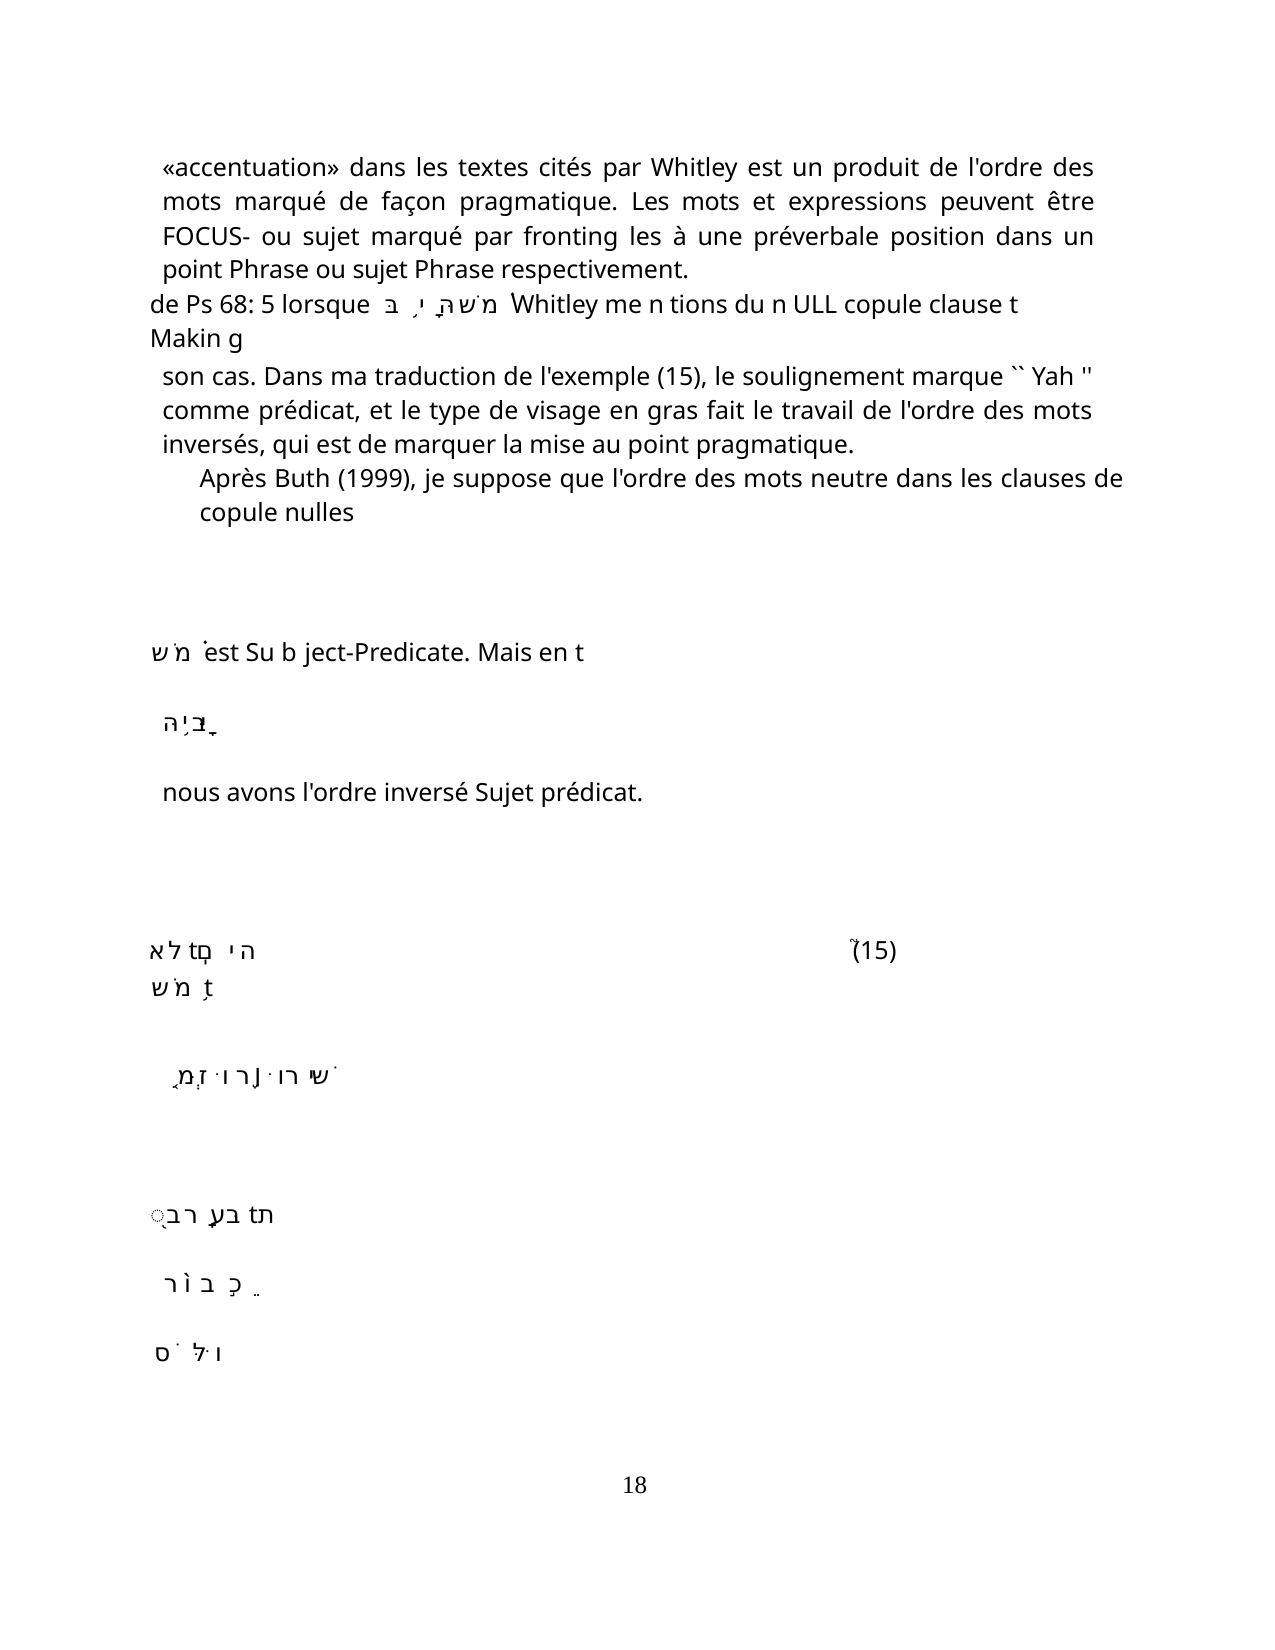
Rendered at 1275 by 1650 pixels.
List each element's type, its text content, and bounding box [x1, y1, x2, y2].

text Whitley me n tions du n ULL copule clause t ֗ מ שׁ הּ ָ י ֥ בּ de Ps 68: 5 lorsque Makin g [150, 286, 1076, 355]
text (15) ֮ ה י םtֽ ל א [150, 932, 1101, 967]
text son cas. Dans ma traduction de l'exemple (15), le soulignement marque `` Yah '' comme prédicat, et le type de visage en gras fait le travail de l'ordre des mots inversés, qui est de marquer la mise au point pragmatique. [162, 359, 1094, 461]
text nous avons l'ordre inversé Sujet prédicat. [162, 739, 1125, 809]
text est Su b ject-Predicate. Mais en t ֗ מ שׁ [150, 633, 1113, 669]
text t ֥ מ שׁ [150, 969, 321, 1003]
text Après Buth (1999), je suppose que l'ordre des mots neutre dans les clauses de copule nulles [199, 461, 1125, 529]
text ֭בּע ָ ר ב tת [150, 1197, 1120, 1231]
text וּלּ ֹ ס [150, 1301, 1108, 1369]
text ֵ כ ֣ ב ì ר [159, 1232, 1109, 1300]
text «accentuation» dans les textes cités par Whitley est un produit de l'ordre des mots marqué de façon pragmatique. Les mots et expressions peuvent être FOCUS- ou sujet marqué par fronting les à une préverbale position dans un point Phrase ou sujet Phrase respectivement. [162, 150, 1094, 286]
text בָּי֥הּ [162, 671, 1125, 739]
text ִ ֤ שׁירוּ ׀ ֪ר וּ ז ְמּ [152, 1024, 1100, 1092]
